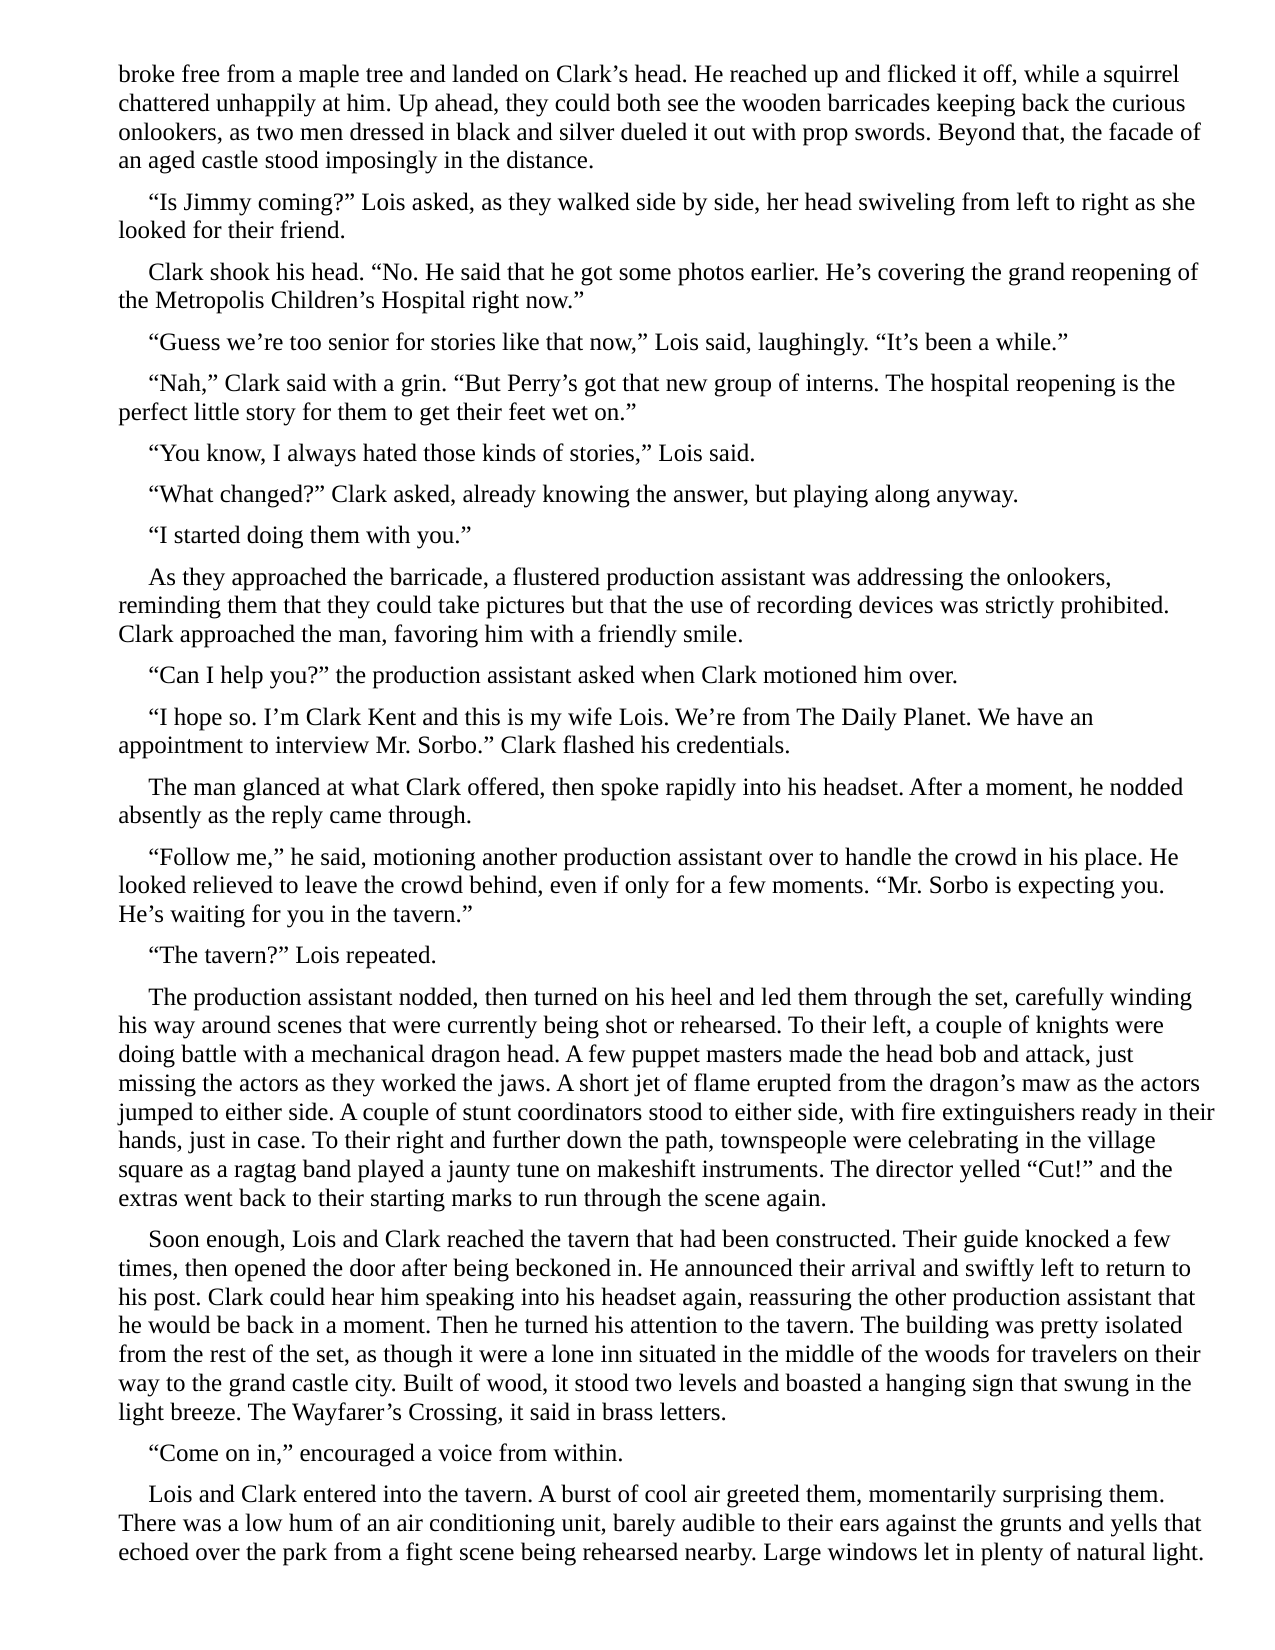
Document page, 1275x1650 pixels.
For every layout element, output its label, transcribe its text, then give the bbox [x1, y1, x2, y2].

text Soon enough, Lois and Clark reached the tavern that had been constructed. Their guide knocked a few times, then opened the door after being beckoned in. He announced their arrival and swiftly left to return to his post. Clark could hear him speaking into his headset again, reassuring the other production assistant that he would be back in a moment. Then he turned his attention to the tavern. The building was pretty isolated from the rest of the set, as though it were a lone inn situated in the middle of the woods for travelers on their way to the grand castle city. Built of wood, it stood two levels and boasted a hanging sign that swung in the light breeze. The Wayfarer’s Crossing, it said in brass letters. [118, 1224, 1216, 1425]
text “Can I help you?” the production assistant asked when Clark motioned him over. [118, 660, 1216, 689]
text As they approached the barricade, a flustered production assistant was addressing the onlookers, reminding them that they could take pictures but that the use of recording devices was strictly prohibited. Clark approached the man, favoring him with a friendly smile. [118, 562, 1216, 648]
text “Guess we’re too senior for stories like that now,” Lois said, laughingly. “It’s been a while.” [118, 327, 1216, 355]
text “Nah,” Clark said with a grin. “But Perry’s got that new group of interns. The hospital reopening is the perfect little story for them to get their feet wet on.” [118, 368, 1216, 425]
text The production assistant nodded, then turned on his heel and led them through the set, carefully winding his way around scenes that were currently being shot or rehearsed. To their left, a couple of knights were doing battle with a mechanical dragon head. A few puppet masters made the head bob and attack, just missing the actors as they worked the jaws. A short jet of flame erupted from the dragon’s maw as the actors jumped to either side. A couple of stunt coordinators stood to either side, with fire extinguishers ready in their hands, just in case. To their right and further down the path, townspeople were celebrating in the village square as a ragtag band played a jaunty tune on makeshift instruments. The director yelled “Cut!” and the extras went back to their starting marks to run through the scene again. [118, 982, 1216, 1212]
text The man glanced at what Clark offered, then spoke rapidly into his headset. After a moment, he nodded absently as the reply came through. [118, 772, 1216, 829]
text “What changed?” Clark asked, already knowing the answer, but playing along anyway. [118, 479, 1216, 508]
text broke free from a maple tree and landed on Clark’s head. He reached up and flicked it off, while a squirrel chattered unhappily at him. Up ahead, they could both see the wooden barricades keeping back the curious onlookers, as two men dressed in black and silver dueled it out with prop swords. Beyond that, the facade of an aged castle stood imposingly in the distance. [118, 59, 1216, 174]
text “You know, I always hated those kinds of stories,” Lois said. [118, 438, 1216, 467]
text Clark shook his head. “No. He said that he got some photos earlier. He’s covering the grand reopening of the Metropolis Children’s Hospital right now.” [118, 257, 1216, 314]
text “Follow me,” he said, motioning another production assistant over to handle the crowd in his place. He looked relieved to leave the crowd behind, even if only for a few moments. “Mr. Sorbo is expecting you. He’s waiting for you in the tavern.” [118, 842, 1216, 928]
text “The tavern?” Lois repeated. [118, 940, 1216, 969]
text “I hope so. I’m Clark Kent and this is my wife Lois. We’re from The Daily Planet. We have an appointment to interview Mr. Sorbo.” Clark flashed his credentials. [118, 702, 1216, 759]
text “Come on in,” encouraged a voice from within. [118, 1438, 1216, 1467]
text “I started doing them with you.” [118, 520, 1216, 549]
text Lois and Clark entered into the tavern. A burst of cool air greeted them, momentarily surprising them. There was a low hum of an air conditioning unit, barely audible to their ears against the grunts and yells that echoed over the park from a fight scene being rehearsed nearby. Large windows let in plenty of natural light. [118, 1479, 1216, 1565]
text “Is Jimmy coming?” Lois asked, as they walked side by side, her head swiveling from left to right as she looked for their friend. [118, 187, 1216, 244]
